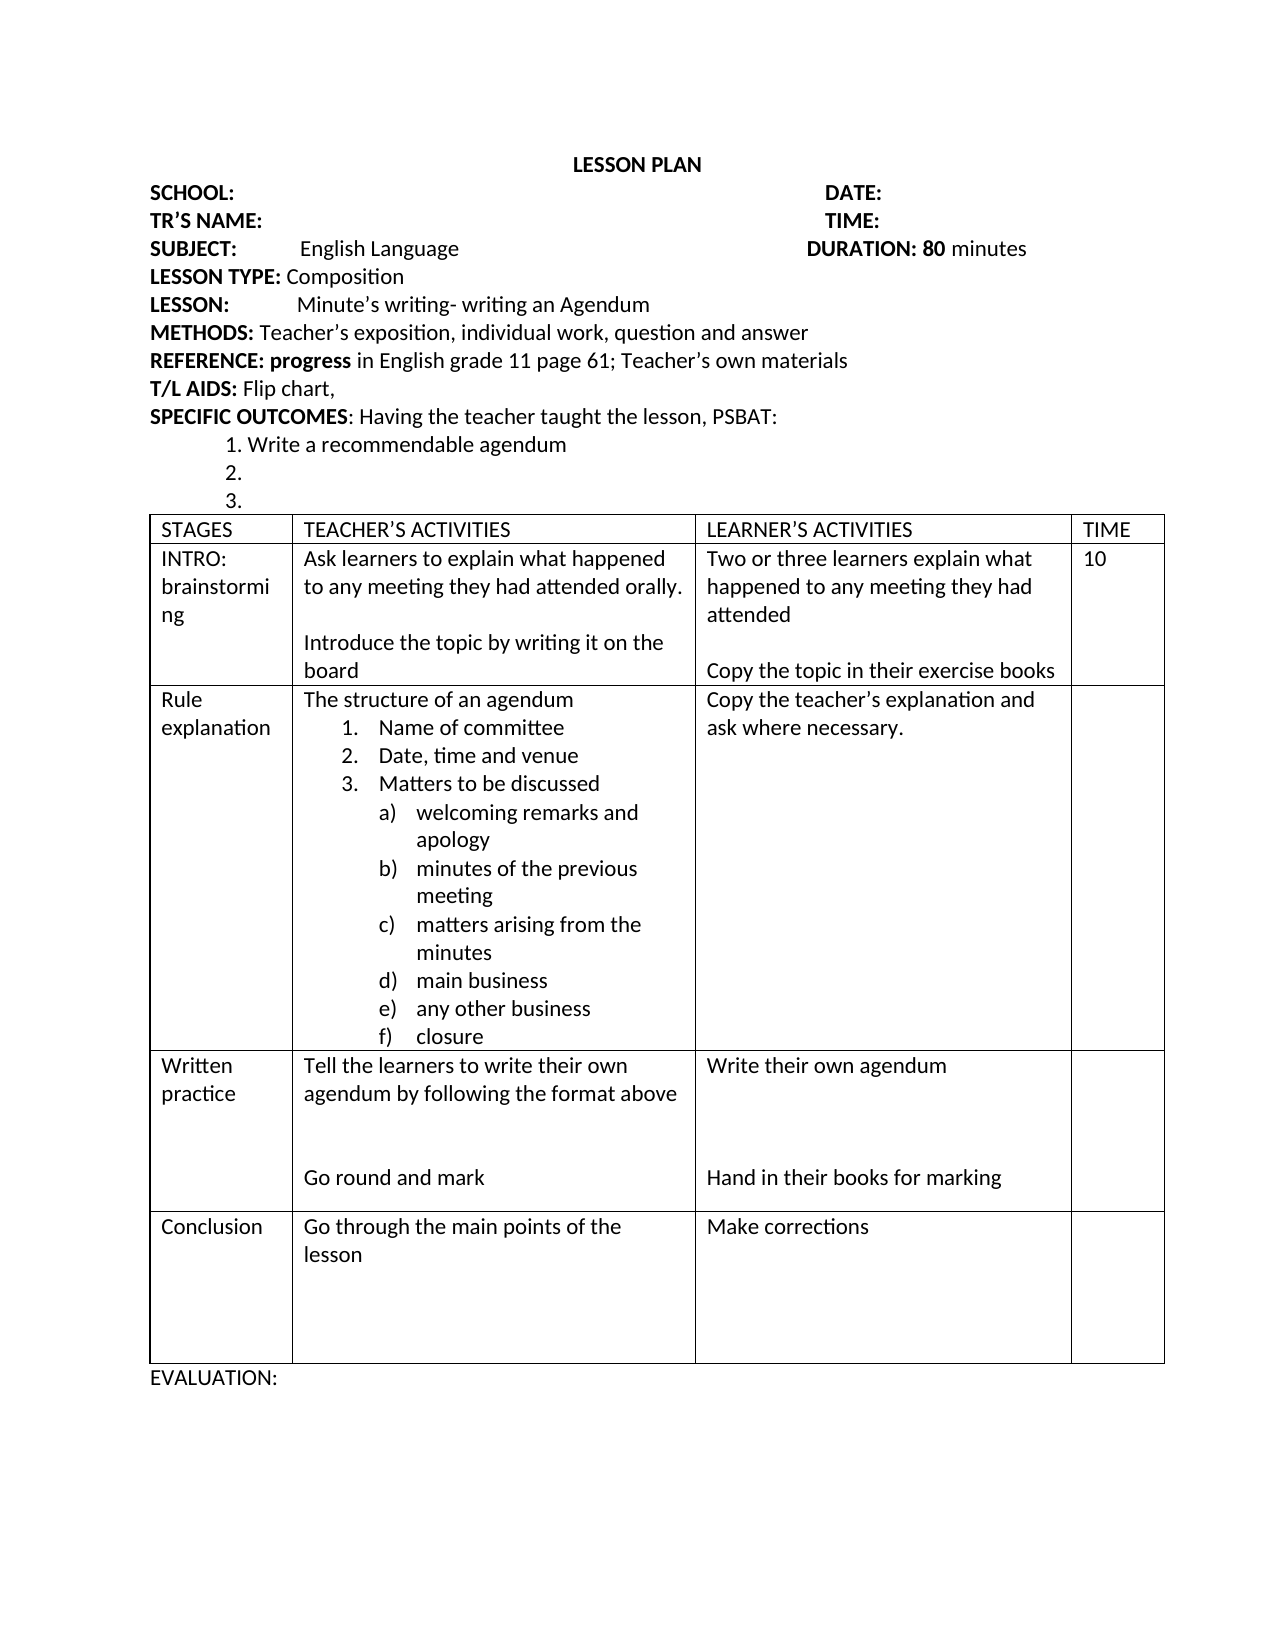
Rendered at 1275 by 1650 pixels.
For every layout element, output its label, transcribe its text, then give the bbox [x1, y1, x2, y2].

text LESSON: Minute’s writing- writing an Agendum [150, 290, 1125, 318]
table_cell Two or three learners explain what happened to any meeting they had attended Copy the topic in their exercise books [696, 544, 1071, 684]
text METHODS: Teacher’s exposition, individual work, question and answer [150, 318, 1125, 346]
text EVALUATION: [150, 1364, 1125, 1391]
table_cell [1072, 1051, 1164, 1211]
table_cell Write their own agendum Hand in their books for marking [696, 1051, 1071, 1211]
text 3. [150, 486, 1125, 514]
table_cell Go through the main points of the lesson [293, 1212, 695, 1362]
table_cell 10 [1072, 544, 1164, 684]
table_cell [1072, 686, 1164, 1050]
text 2. [150, 458, 1125, 486]
table_cell The structure of an agendum Name of committee Date, time and venue Matters to be discussed welcoming remarks and apology minutes of the previous meeting matters arising from the minutes main business any other business closure [293, 686, 695, 1050]
table_cell Rule explanation [151, 686, 292, 1050]
text SCHOOL: DATE: [150, 178, 1125, 206]
table_cell Conclusion [151, 1212, 292, 1362]
table_header LEARNER’S ACTIVITIES [696, 515, 1071, 543]
text SPECIFIC OUTCOMES: Having the teacher taught the lesson, PSBAT: [150, 402, 1125, 430]
table_cell [1072, 1212, 1164, 1362]
table_cell INTRO: brainstorming [151, 544, 292, 684]
table_cell Make corrections [696, 1212, 1071, 1362]
table_cell Ask learners to explain what happened to any meeting they had attended orally. Introduce the topic by writing it on the board [293, 544, 695, 684]
text SUBJECT: English Language DURATION: 80 minutes [150, 234, 1125, 262]
table_header TEACHER’S ACTIVITIES [293, 515, 695, 543]
table_cell Copy the teacher’s explanation and ask where necessary. [696, 686, 1071, 1050]
text LESSON TYPE: Composition [150, 262, 1125, 290]
text REFERENCE: progress in English grade 11 page 61; Teacher’s own materials [150, 346, 1125, 374]
table_cell Tell the learners to write their own agendum by following the format above Go round and mark [293, 1051, 695, 1211]
text LESSON PLAN [150, 150, 1125, 178]
table_header STAGES [151, 515, 292, 543]
text TR’S NAME: TIME: [150, 206, 1125, 234]
table_cell Written practice [151, 1051, 292, 1211]
table_header TIME [1072, 515, 1164, 543]
text 1. Write a recommendable agendum [150, 430, 1125, 458]
text T/L AIDS: Flip chart, [150, 374, 1125, 402]
